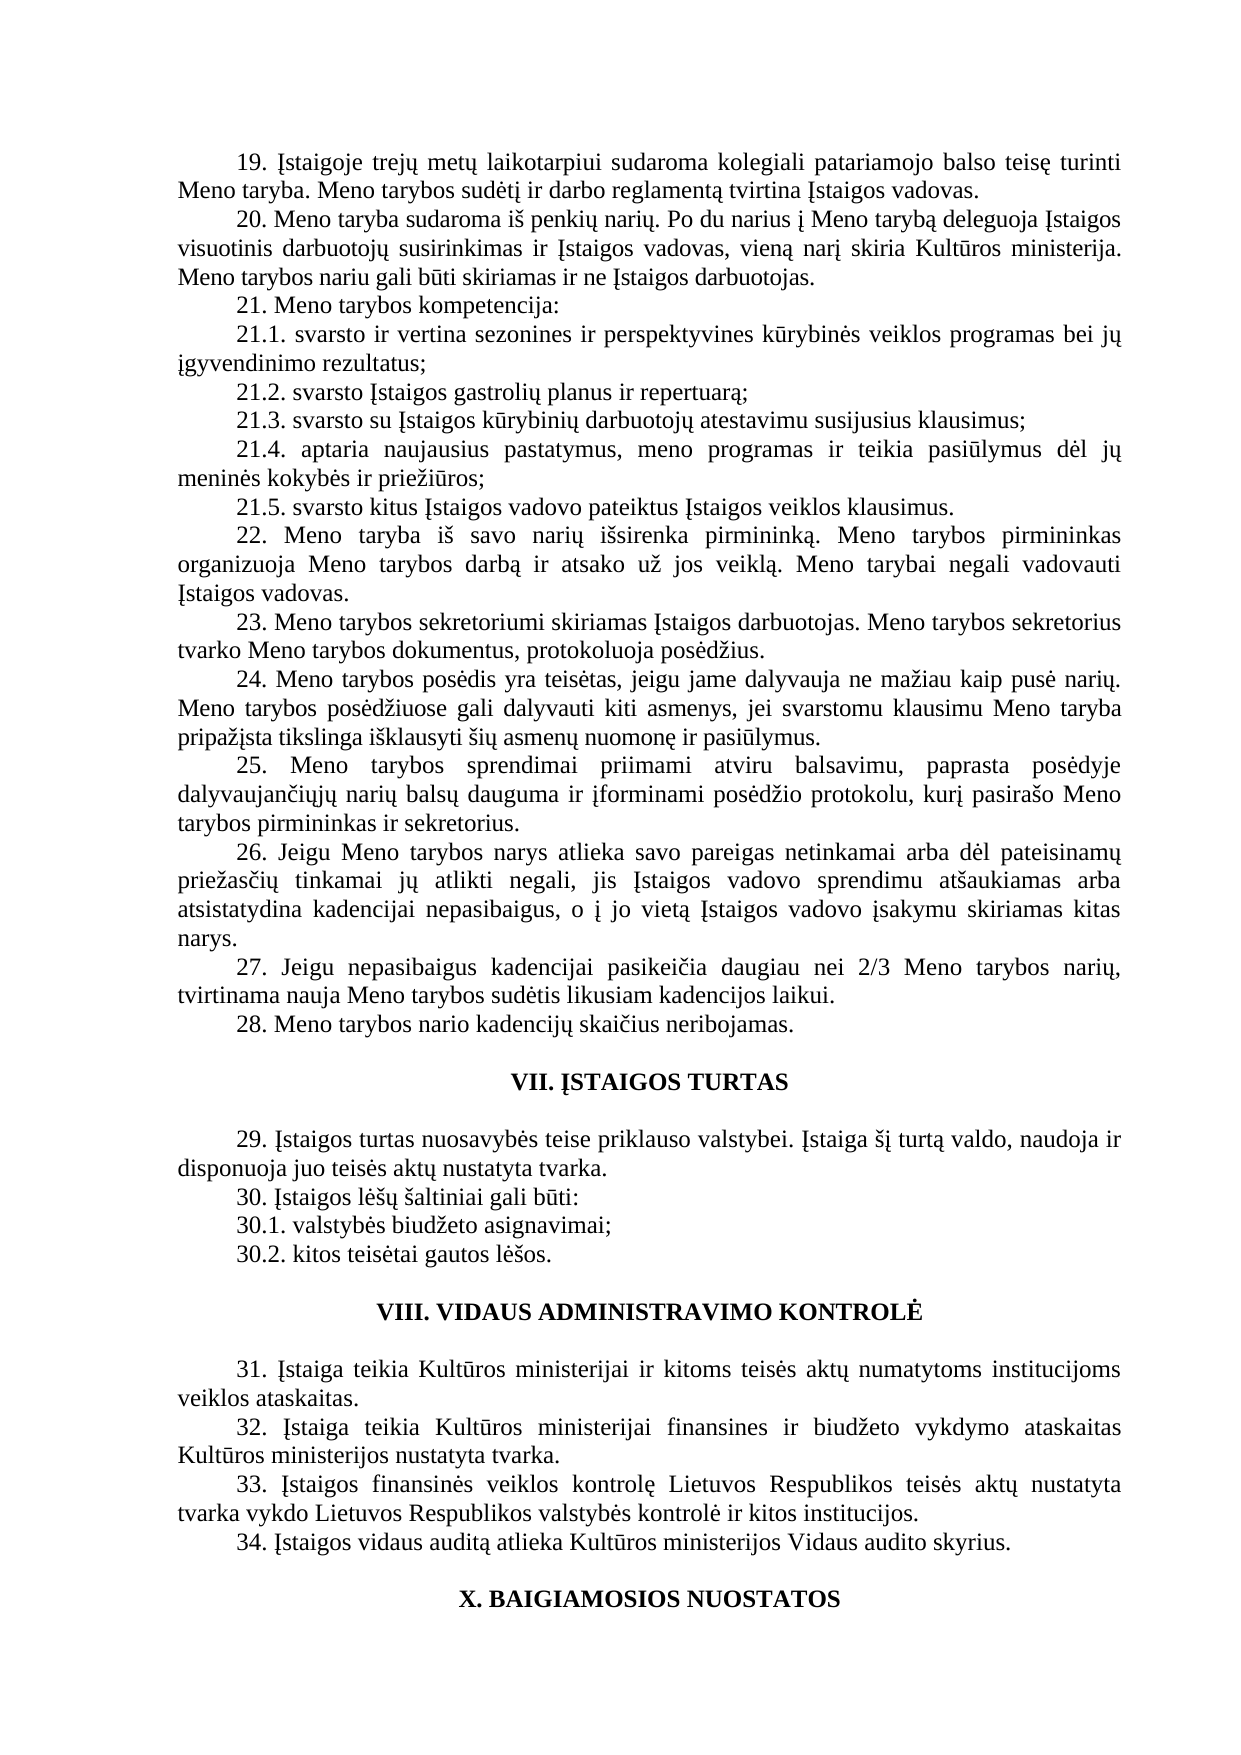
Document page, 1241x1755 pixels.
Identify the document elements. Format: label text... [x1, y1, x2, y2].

text VII. ĮSTAIGOS TURTAS [177, 1067, 1122, 1096]
text 30.2. kitos teisėtai gautos lėšos. [177, 1239, 1122, 1268]
text 23. Meno tarybos sekretoriumi skiriamas Įstaigos darbuotojas. Meno tarybos sekretorius tvarko Meno tarybos dokumentus, protokoluoja posėdžius. [177, 607, 1122, 664]
text 28. Meno tarybos nario kadencijų skaičius neribojamas. [177, 1009, 1122, 1038]
text 30.1. valstybės biudžeto asignavimai; [177, 1211, 1122, 1239]
text 30. Įstaigos lėšų šaltiniai gali būti: [177, 1182, 1122, 1211]
text 32. Įstaiga teikia Kultūros ministerijai finansines ir biudžeto vykdymo ataskaitas Kultūros ministerijos nustatyta tvarka. [177, 1412, 1122, 1469]
text 34. Įstaigos vidaus auditą atlieka Kultūros ministerijos Vidaus audito skyrius. [177, 1527, 1122, 1556]
text 21. Meno tarybos kompetencija: [177, 291, 1122, 319]
text 22. Meno taryba iš savo narių išsirenka pirmininką. Meno tarybos pirmininkas organizuoja Meno tarybos darbą ir atsako už jos veiklą. Meno tarybai negali vadovauti Įstaigos vadovas. [177, 521, 1122, 607]
text 21.4. aptaria naujausius pastatymus, meno programas ir teikia pasiūlymus dėl jų meninės kokybės ir priežiūros; [177, 434, 1122, 492]
text 24. Meno tarybos posėdis yra teisėtas, jeigu jame dalyvauja ne mažiau kaip pusė narių. Meno tarybos posėdžiuose gali dalyvauti kiti asmenys, jei svarstomu klausimu Meno taryba pripažįsta tikslinga išklausyti šių asmenų nuomonę ir pasiūlymus. [177, 664, 1122, 751]
text VIII. VIDAUS ADMINISTRAVIMO KONTROLĖ [177, 1297, 1122, 1326]
text 21.1. svarsto ir vertina sezonines ir perspektyvines kūrybinės veiklos programas bei jų įgyvendinimo rezultatus; [177, 319, 1122, 377]
text 33. Įstaigos finansinės veiklos kontrolę Lietuvos Respublikos teisės aktų nustatyta tvarka vykdo Lietuvos Respublikos valstybės kontrolė ir kitos institucijos. [177, 1469, 1122, 1527]
text X. BAIGIAMOSIOS NUOSTATOS [177, 1584, 1122, 1613]
text 29. Įstaigos turtas nuosavybės teise priklauso valstybei. Įstaiga šį turtą valdo, naudoja ir disponuoja juo teisės aktų nustatyta tvarka. [177, 1124, 1122, 1182]
text 27. Jeigu nepasibaigus kadencijai pasikeičia daugiau nei 2/3 Meno tarybos narių, tvirtinama nauja Meno tarybos sudėtis likusiam kadencijos laikui. [177, 952, 1122, 1009]
text 20. Meno taryba sudaroma iš penkių narių. Po du narius į Meno tarybą deleguoja Įstaigos visuotinis darbuotojų susirinkimas ir Įstaigos vadovas, vieną narį skiria Kultūros ministerija. Meno tarybos nariu gali būti skiriamas ir ne Įstaigos darbuotojas. [177, 204, 1122, 291]
text 21.5. svarsto kitus Įstaigos vadovo pateiktus Įstaigos veiklos klausimus. [177, 492, 1122, 521]
text 31. Įstaiga teikia Kultūros ministerijai ir kitoms teisės aktų numatytoms institucijoms veiklos ataskaitas. [177, 1354, 1122, 1412]
text 21.2. svarsto Įstaigos gastrolių planus ir repertuarą; [177, 377, 1122, 406]
text 25. Meno tarybos sprendimai priimami atviru balsavimu, paprasta posėdyje dalyvaujančiųjų narių balsų dauguma ir įforminami posėdžio protokolu, kurį pasirašo Meno tarybos pirmininkas ir sekretorius. [177, 751, 1122, 837]
text 21.3. svarsto su Įstaigos kūrybinių darbuotojų atestavimu susijusius klausimus; [177, 406, 1122, 434]
text 26. Jeigu Meno tarybos narys atlieka savo pareigas netinkamai arba dėl pateisinamų priežasčių tinkamai jų atlikti negali, jis Įstaigos vadovo sprendimu atšaukiamas arba atsistatydina kadencijai nepasibaigus, o į jo vietą Įstaigos vadovo įsakymu skiriamas kitas narys. [177, 837, 1122, 952]
text 19. Įstaigoje trejų metų laikotarpiui sudaroma kolegiali patariamojo balso teisę turinti Meno taryba. Meno tarybos sudėtį ir darbo reglamentą tvirtina Įstaigos vadovas. [177, 147, 1122, 204]
